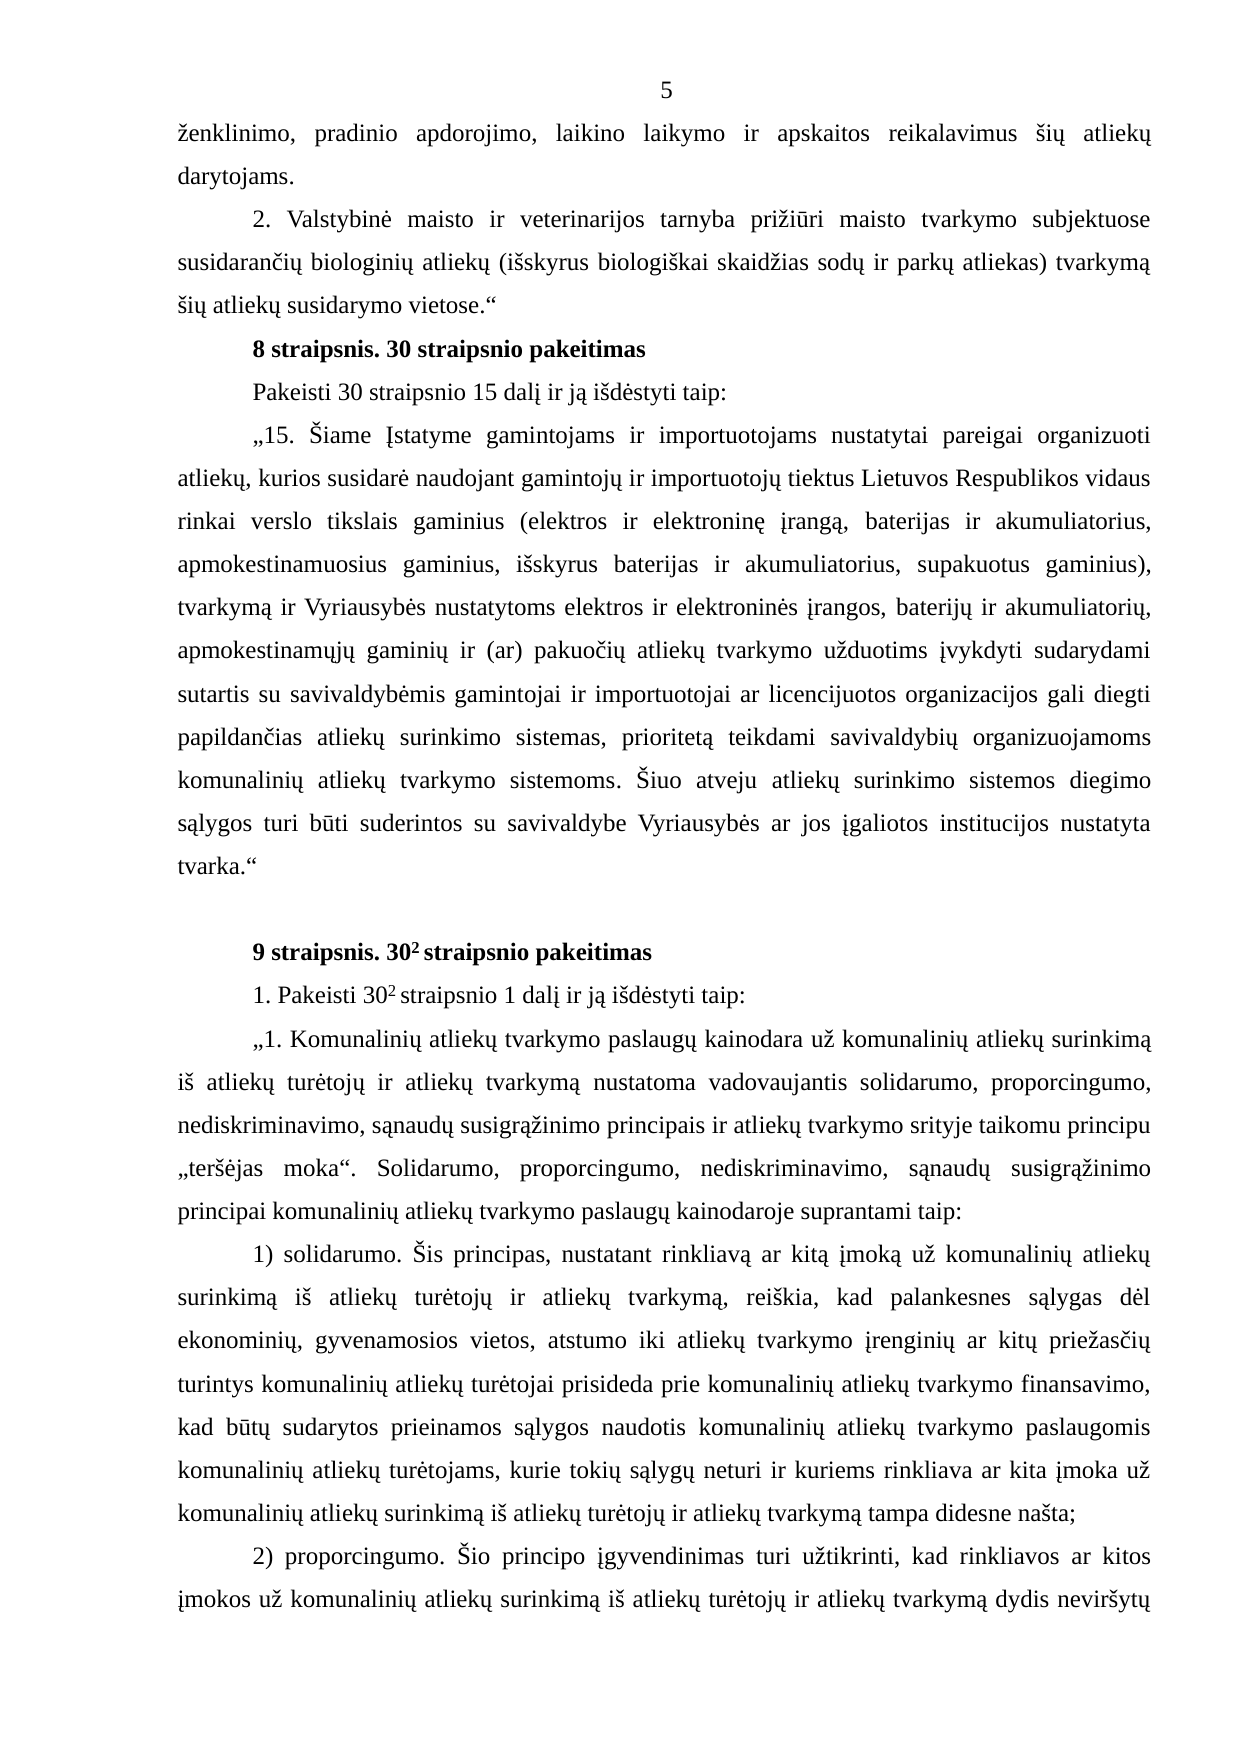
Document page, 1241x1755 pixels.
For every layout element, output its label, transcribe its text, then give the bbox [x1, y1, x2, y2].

text „1. Komunalinių atliekų tvarkymo paslaugų kainodara už komunalinių atliekų surinkimą iš atliekų turėtojų ir atliekų tvarkymą nustatoma vadovaujantis solidarumo, proporcingumo, nediskriminavimo, sąnaudų susigrąžinimo principais ir atliekų tvarkymo srityje taikomu principu „teršėjas moka“. Solidarumo, proporcingumo, nediskriminavimo, sąnaudų susigrąžinimo principai komunalinių atliekų tvarkymo paslaugų kainodaroje suprantami taip: [177, 1024, 1152, 1225]
text Pakeisti 30 straipsnio 15 dalį ir ją išdėstyti taip: [177, 377, 1152, 406]
text 8 straipsnis. 30 straipsnio pakeitimas [177, 334, 1152, 362]
text 2) proporcingumo. Šio principo įgyvendinimas turi užtikrinti, kad rinkliavos ar kitos įmokos už komunalinių atliekų surinkimą iš atliekų turėtojų ir atliekų tvarkymą dydis neviršytų [177, 1541, 1152, 1613]
text 1. Pakeisti 302 straipsnio 1 dalį ir ją išdėstyti taip: [177, 981, 1152, 1009]
text 1) solidarumo. Šis principas, nustatant rinkliavą ar kitą įmoką už komunalinių atliekų surinkimą iš atliekų turėtojų ir atliekų tvarkymą, reiškia, kad palankesnes sąlygas dėl ekonominių, gyvenamosios vietos, atstumo iki atliekų tvarkymo įrenginių ar kitų priežasčių turintys komunalinių atliekų turėtojai prisideda prie komunalinių atliekų tvarkymo finansavimo, kad būtų sudarytos prieinamos sąlygos naudotis komunalinių atliekų tvarkymo paslaugomis komunalinių atliekų turėtojams, kurie tokių sąlygų neturi ir kuriems rinkliava ar kita įmoka už komunalinių atliekų surinkimą iš atliekų turėtojų ir atliekų tvarkymą tampa didesne našta; [177, 1239, 1152, 1527]
text 2. Valstybinė maisto ir veterinarijos tarnyba prižiūri maisto tvarkymo subjektuose susidarančių biologinių atliekų (išskyrus biologiškai skaidžias sodų ir parkų atliekas) tvarkymą šių atliekų susidarymo vietose.“ [177, 204, 1152, 319]
text ženklinimo, pradinio apdorojimo, laikino laikymo ir apskaitos reikalavimus šių atliekų darytojams. [177, 118, 1152, 190]
text 9 straipsnis. 302 straipsnio pakeitimas [177, 937, 1152, 966]
text „15. Šiame Įstatyme gamintojams ir importuotojams nustatytai pareigai organizuoti atliekų, kurios susidarė naudojant gamintojų ir importuotojų tiektus Lietuvos Respublikos vidaus rinkai verslo tikslais gaminius (elektros ir elektroninę įrangą, baterijas ir akumuliatorius, apmokestinamuosius gaminius, išskyrus baterijas ir akumuliatorius, supakuotus gaminius), tvarkymą ir Vyriausybės nustatytoms elektros ir elektroninės įrangos, baterijų ir akumuliatorių, apmokestinamųjų gaminių ir (ar) pakuočių atliekų tvarkymo užduotims įvykdyti sudarydami sutartis su savivaldybėmis gamintojai ir importuotojai ar licencijuotos organizacijos gali diegti papildančias atliekų surinkimo sistemas, prioritetą teikdami savivaldybių organizuojamoms komunalinių atliekų tvarkymo sistemoms. Šiuo atveju atliekų surinkimo sistemos diegimo sąlygos turi būti suderintos su savivaldybe Vyriausybės ar jos įgaliotos institucijos nustatyta tvarka.“ [177, 420, 1152, 880]
